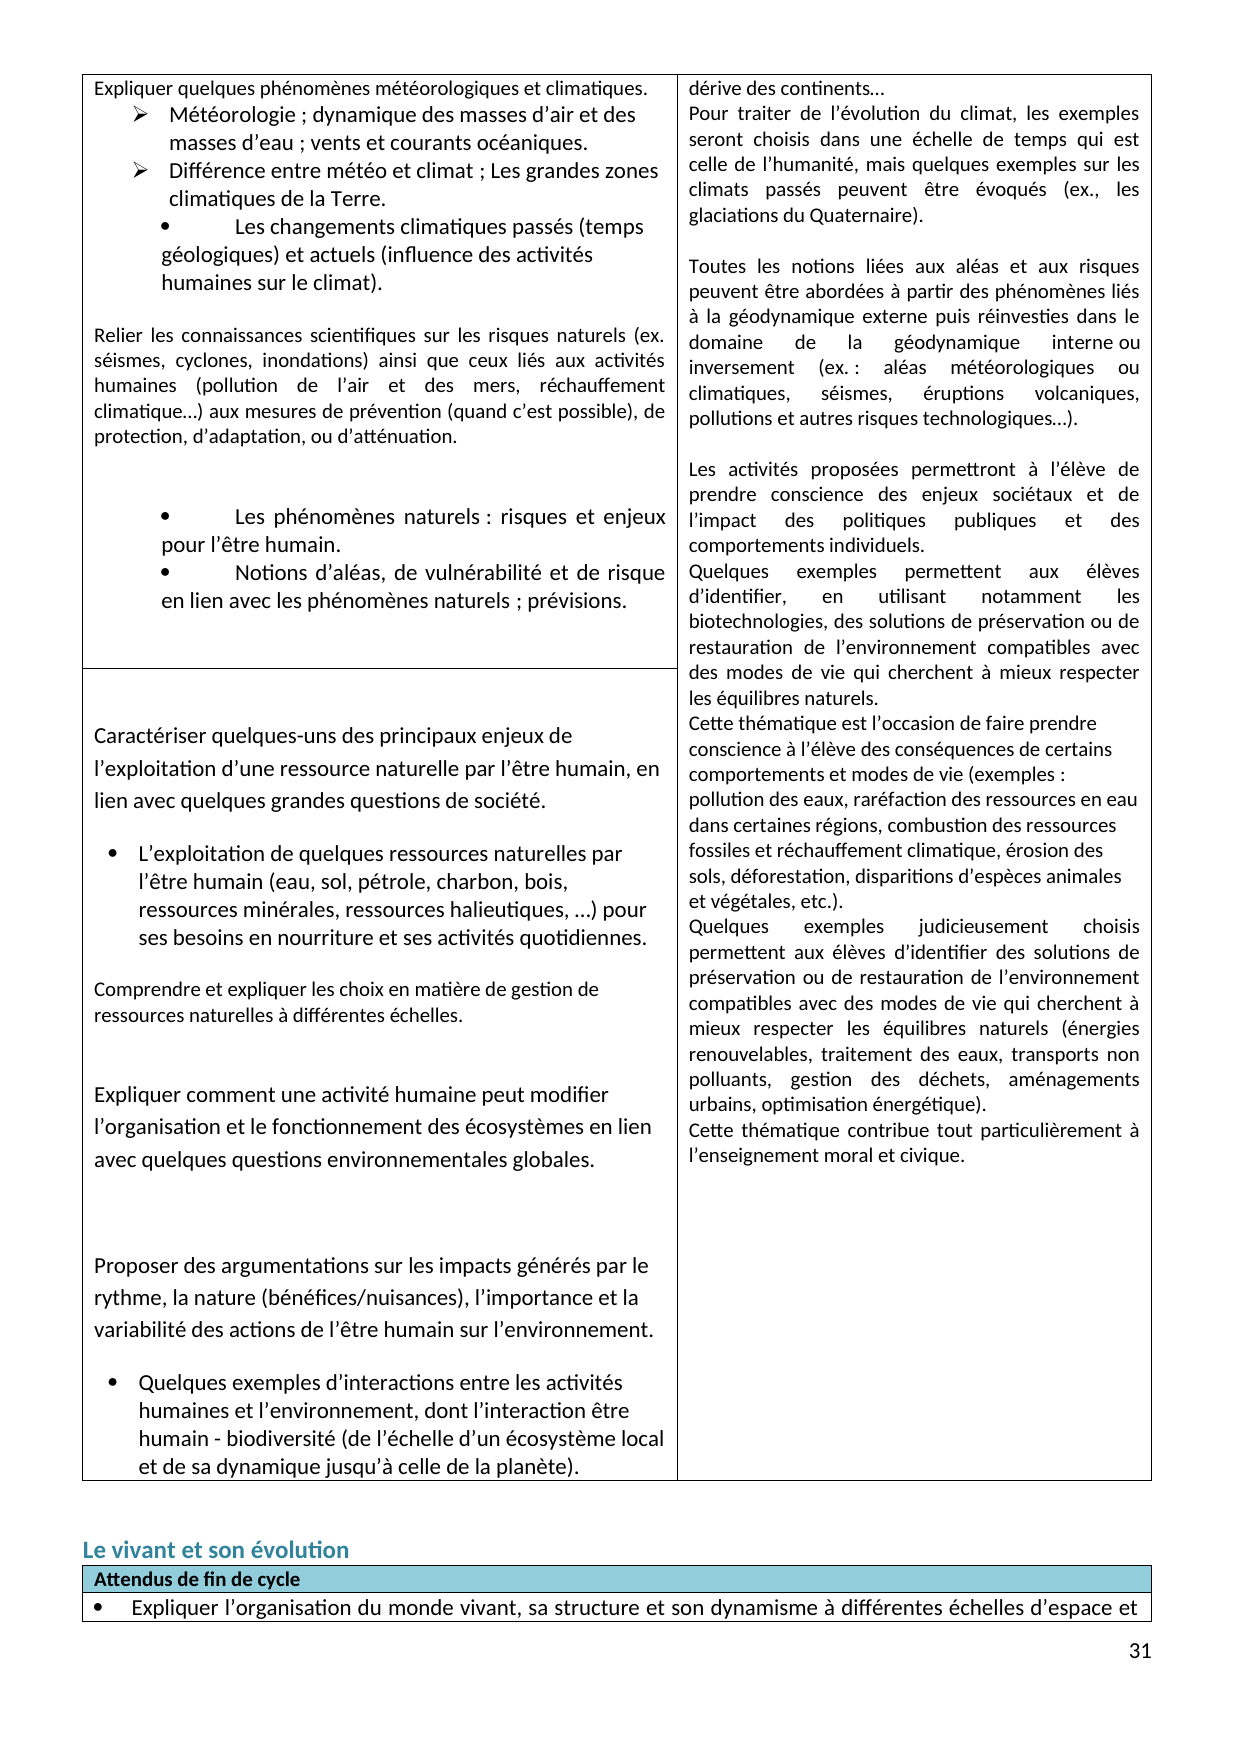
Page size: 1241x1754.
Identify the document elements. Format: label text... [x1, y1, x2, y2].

table_cell Expliquer l’organisation du monde vivant, sa structure et son dynamisme à différentes échelles d’espace et de temps. Mettre en relation différents faits et établir des relations de causalité pour expliquer : - la nutrition des organismes, - la dynamique des populations, - la classification du vivant, - la biodiversité (diversité des espèces), - la diversité génétique des individus, - l’évolution des êtres vivants. [83, 1593, 1151, 1621]
table_cell dérive des continents… Pour traiter de l’évolution du climat, les exemples seront choisis dans une échelle de temps qui est celle de l’humanité, mais quelques exemples sur les climats passés peuvent être évoqués (ex., les glaciations du Quaternaire). Toutes les notions liées aux aléas et aux risques peuvent être abordées à partir des phénomènes liés à la géodynamique externe puis réinvesties dans le domaine de la géodynamique interne ou inversement (ex. : aléas météorologiques ou climatiques, séismes, éruptions volcaniques, pollutions et autres risques technologiques…). Les activités proposées permettront à l’élève de prendre conscience des enjeux sociétaux et de l’impact des politiques publiques et des comportements individuels. Quelques exemples permettent aux élèves d’identifier, en utilisant notamment les biotechnologies, des solutions de préservation ou de restauration de l’environnement compatibles avec des modes de vie qui cherchent à mieux respecter les équilibres naturels. Cette thématique est l’occasion de faire prendre conscience à l’élève des conséquences de certains comportements et modes de vie (exemples : pollution des eaux, raréfaction des ressources en eau dans certaines régions, combustion des ressources fossiles et réchauffement climatique, érosion des sols, déforestation, disparitions d’espèces animales et végétales, etc.). Quelques exemples judicieusement choisis permettent aux élèves d’identifier des solutions de préservation ou de restauration de l’environnement compatibles avec des modes de vie qui cherchent à mieux respecter les équilibres naturels (énergies renouvelables, traitement des eaux, transports non polluants, gestion des déchets, aménagements urbains, optimisation énergétique). Cette thématique contribue tout particulièrement à l’enseignement moral et civique. [678, 75, 1151, 1480]
table_cell Caractériser quelques-uns des principaux enjeux de l’exploitation d’une ressource naturelle par l’être humain, en lien avec quelques grandes questions de société. L’exploitation de quelques ressources naturelles par l’être humain (eau, sol, pétrole, charbon, bois, ressources minérales, ressources halieutiques, …) pour ses besoins en nourriture et ses activités quotidiennes. Comprendre et expliquer les choix en matière de gestion de ressources naturelles à différentes échelles. Expliquer comment une activité humaine peut modifier l’organisation et le fonctionnement des écosystèmes en lien avec quelques questions environnementales globales. Proposer des argumentations sur les impacts générés par le rythme, la nature (bénéfices/nuisances), l’importance et la variabilité des actions de l’être humain sur l’environnement. Quelques exemples d’interactions entre les activités humaines et l’environnement, dont l’interaction être humain - biodiversité (de l’échelle d’un écosystème local et de sa dynamique jusqu’à celle de la planète). [83, 669, 677, 1480]
table_cell Expliquer quelques phénomènes météorologiques et climatiques. Météorologie ; dynamique des masses d’air et des masses d’eau ; vents et courants océaniques. Différence entre météo et climat ; Les grandes zones climatiques de la Terre. Les changements climatiques passés (temps géologiques) et actuels (influence des activités humaines sur le climat). Relier les connaissances scientifiques sur les risques naturels (ex. séismes, cyclones, inondations) ainsi que ceux liés aux activités humaines (pollution de l’air et des mers, réchauffement climatique…) aux mesures de prévention (quand c’est possible), de protection, d’adaptation, ou d’atténuation. Les phénomènes naturels : risques et enjeux pour l’être humain. Notions d’aléas, de vulnérabilité et de risque en lien avec les phénomènes naturels ; prévisions. [83, 75, 677, 667]
list Le vivant et son évolution [83, 1535, 1152, 1565]
table_header Attendus de fin de cycle [83, 1566, 1151, 1592]
